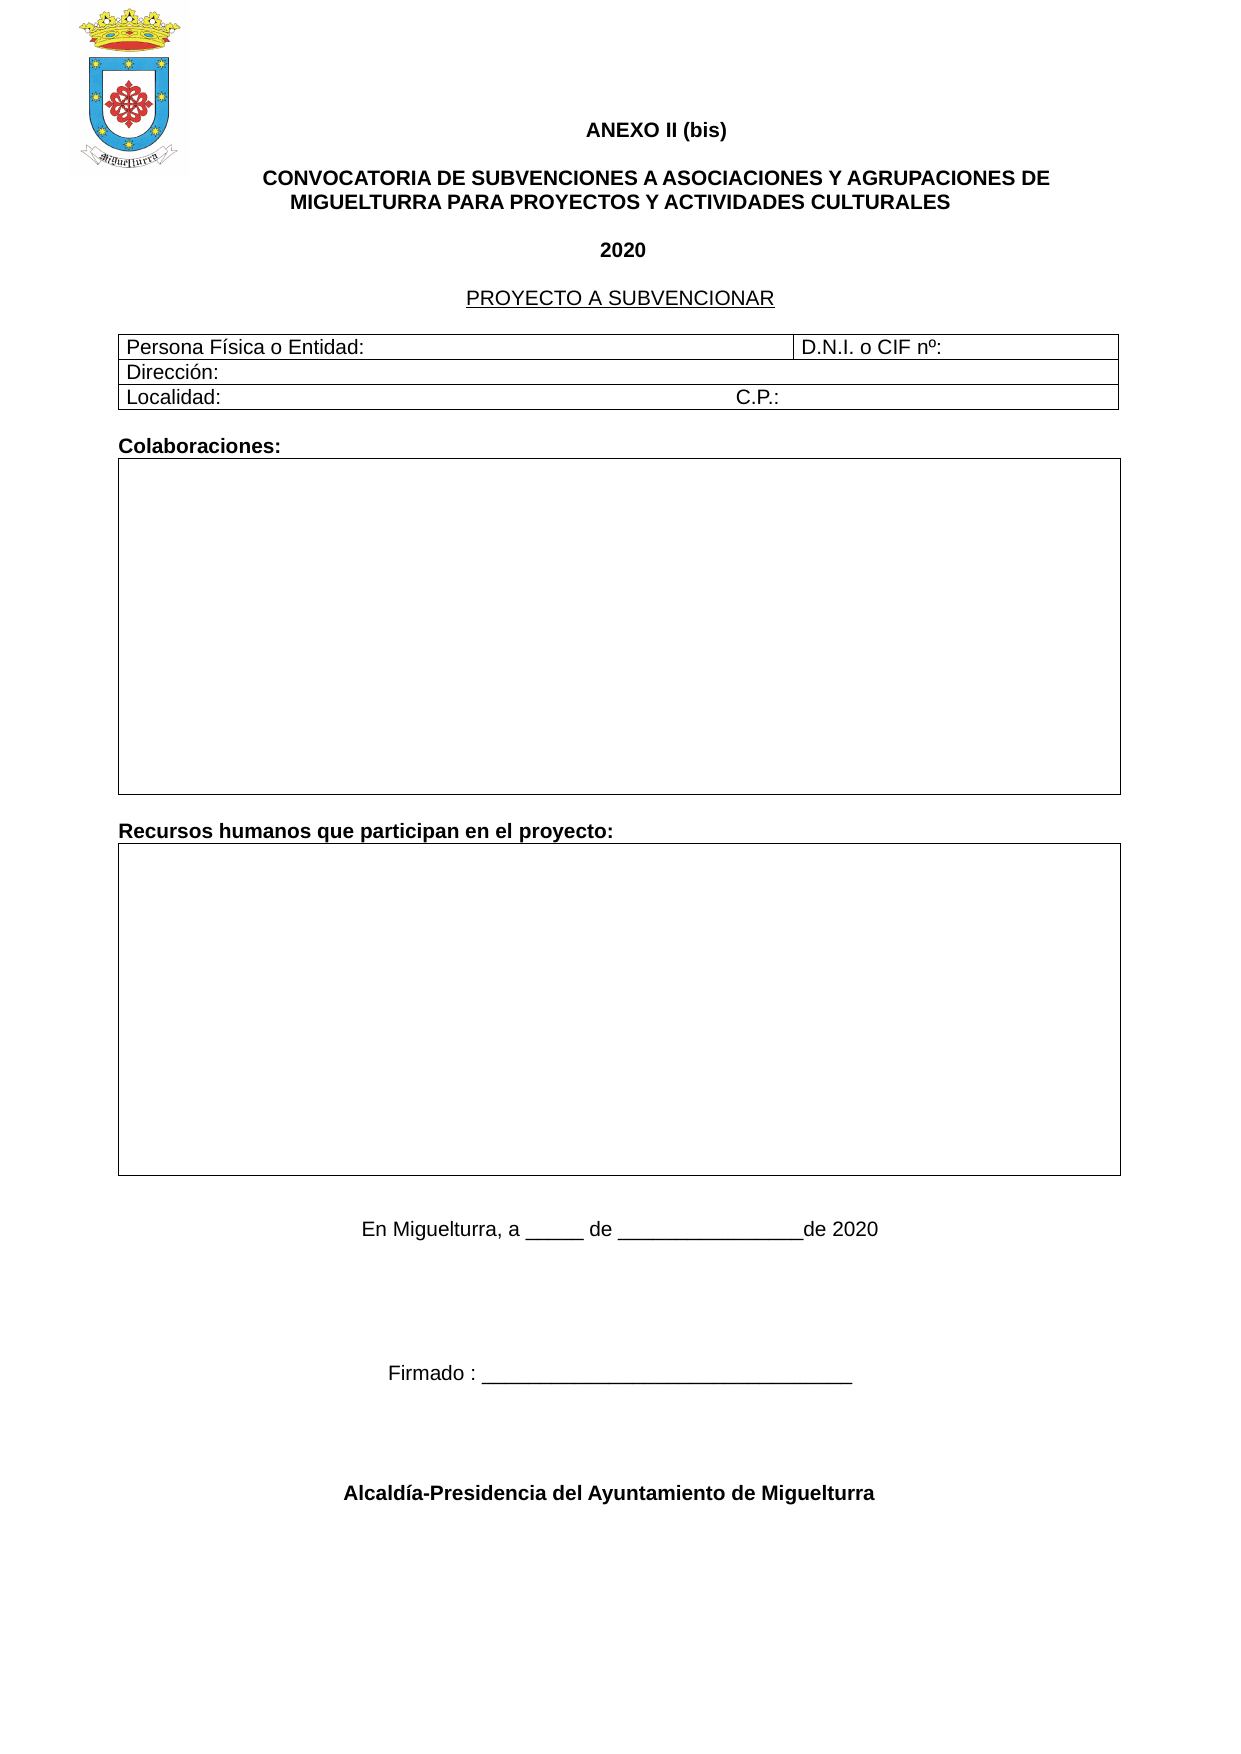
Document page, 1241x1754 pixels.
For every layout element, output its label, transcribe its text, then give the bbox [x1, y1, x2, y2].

table_header Persona Física o Entidad: [119, 335, 793, 359]
table_header [119, 844, 1120, 1175]
text Alcaldía-Presidencia del Ayuntamiento de Miguelturra [118, 1480, 1122, 1504]
table_header [119, 459, 1120, 794]
text Firmado : ________________________________ [118, 1361, 1122, 1384]
text Recursos humanos que participan en el proyecto: [118, 819, 1122, 843]
text ANEXO II (bis) [191, 118, 1122, 142]
text Colaboraciones: [118, 434, 1122, 458]
table_cell Localidad: C.P.: [119, 385, 1118, 409]
text En Miguelturra, a _____ de ________________de 2020 [118, 1217, 1122, 1241]
text PROYECTO A SUBVENCIONAR [118, 286, 1122, 310]
table_cell Dirección: [119, 360, 1118, 384]
text CONVOCATORIA DE SUBVENCIONES A ASOCIACIONES Y AGRUPACIONES DE MIGUELTURRA PARA PROYECTOS Y ACTIVIDADES CULTURALES [118, 166, 1122, 214]
picture [68, 0, 191, 178]
text 2020 [118, 238, 1122, 262]
table_header D.N.I. o CIF nº: [794, 335, 1118, 359]
